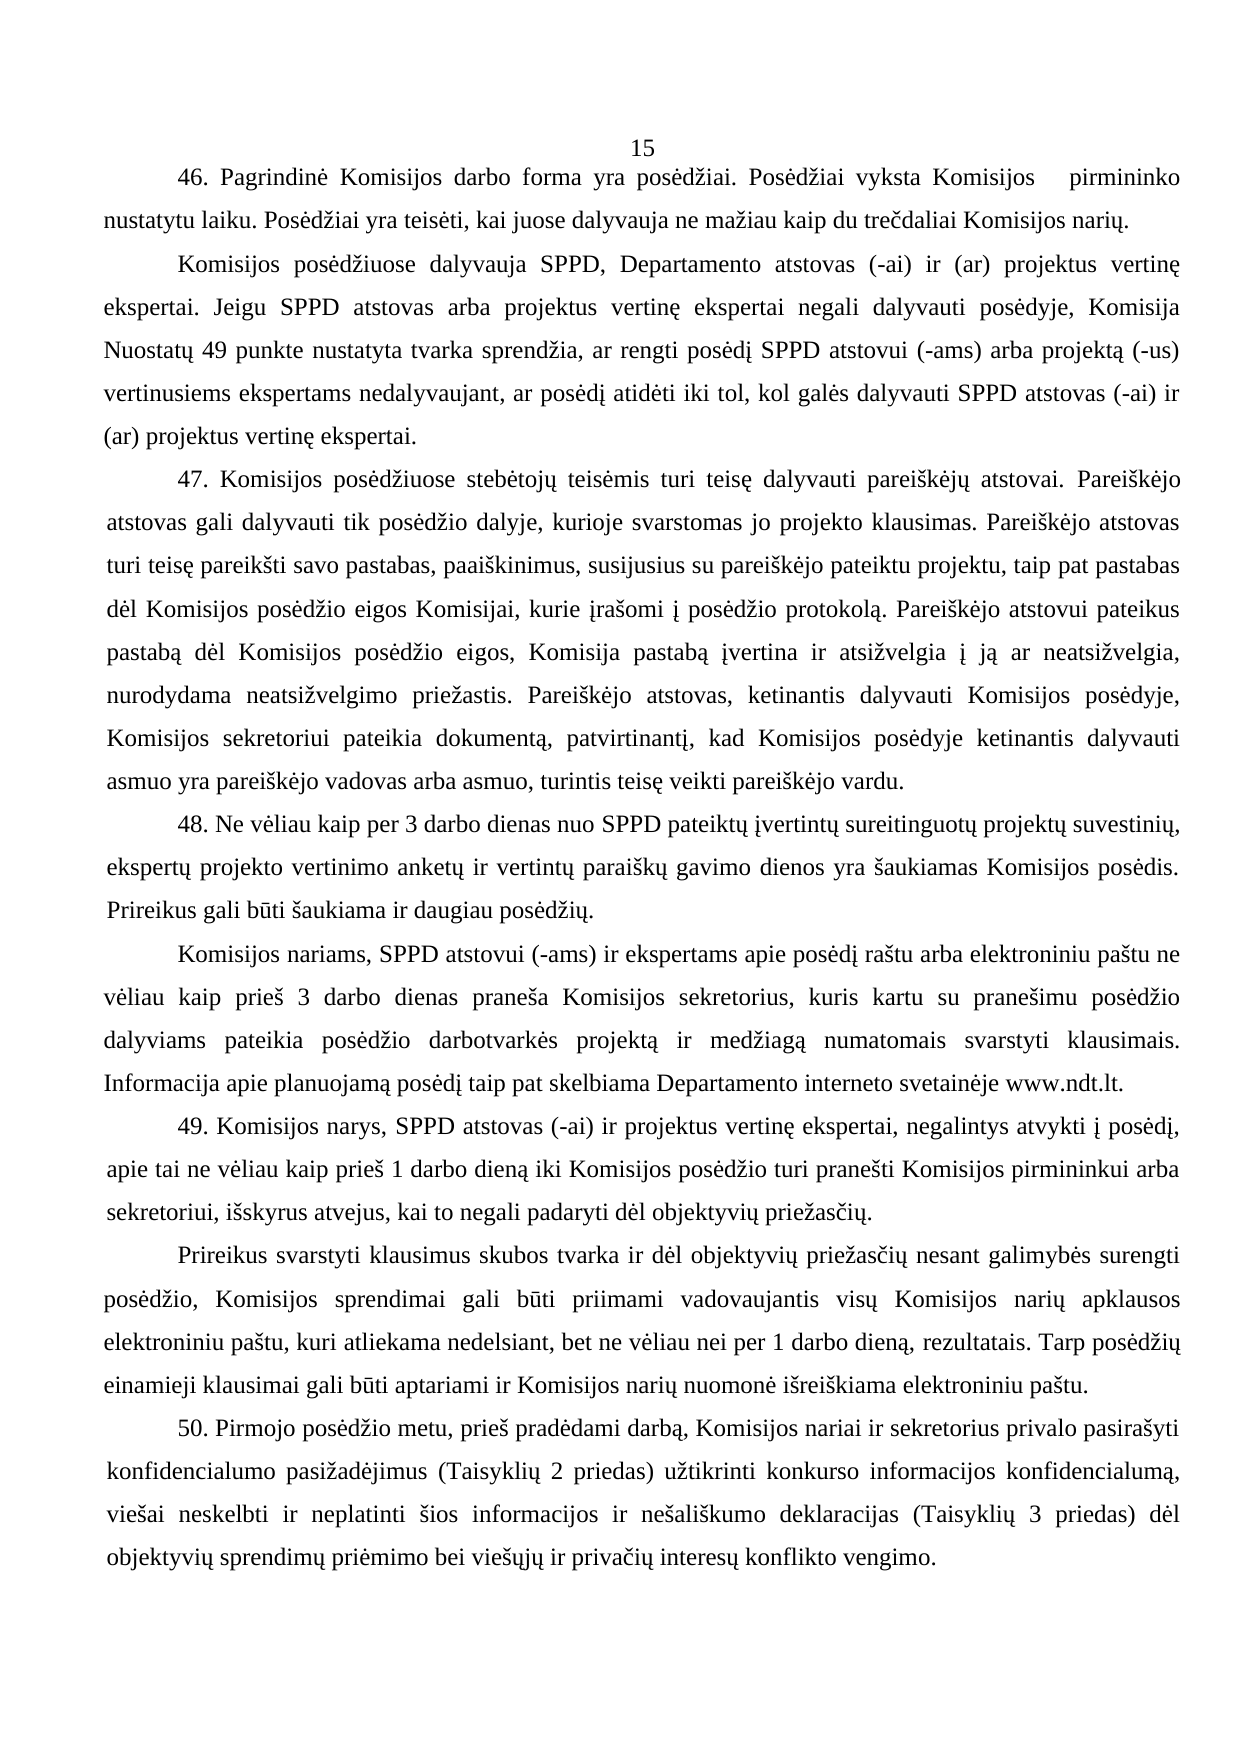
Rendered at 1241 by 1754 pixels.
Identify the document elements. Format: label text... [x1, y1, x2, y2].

text 48. Ne vėliau kaip per 3 darbo dienas nuo SPPD pateiktų įvertintų sureitinguotų projektų suvestinių, ekspertų projekto vertinimo anketų ir vertintų paraiškų gavimo dienos yra šaukiamas Komisijos posėdis. Prireikus gali būti šaukiama ir daugiau posėdžių. [106, 809, 1181, 924]
text 46. Pagrindinė Komisijos darbo forma yra posėdžiai. Posėdžiai vyksta Komisijos pirmininko nustatytu laiku. Posėdžiai yra teisėti, kai juose dalyvauja ne mažiau kaip du trečdaliai Komisijos narių. [103, 162, 1181, 234]
text Prireikus svarstyti klausimus skubos tvarka ir dėl objektyvių priežasčių nesant galimybės surengti posėdžio, Komisijos sprendimai gali būti priimami vadovaujantis visų Komisijos narių apklausos elektroniniu paštu, kuri atliekama nedelsiant, bet ne vėliau nei per 1 darbo dieną, rezultatais. Tarp posėdžių einamieji klausimai gali būti aptariami ir Komisijos narių nuomonė išreiškiama elektroniniu paštu. [103, 1241, 1181, 1399]
text 47. Komisijos posėdžiuose stebėtojų teisėmis turi teisę dalyvauti pareiškėjų atstovai. Pareiškėjo atstovas gali dalyvauti tik posėdžio dalyje, kurioje svarstomas jo projekto klausimas. Pareiškėjo atstovas turi teisę pareikšti savo pastabas, paaiškinimus, susijusius su pareiškėjo pateiktu projektu, taip pat pastabas dėl Komisijos posėdžio eigos Komisijai, kurie įrašomi į posėdžio protokolą. Pareiškėjo atstovui pateikus pastabą dėl Komisijos posėdžio eigos, Komisija pastabą įvertina ir atsižvelgia į ją ar neatsižvelgia, nurodydama neatsižvelgimo priežastis. Pareiškėjo atstovas, ketinantis dalyvauti Komisijos posėdyje, Komisijos sekretoriui pateikia dokumentą, patvirtinantį, kad Komisijos posėdyje ketinantis dalyvauti asmuo yra pareiškėjo vadovas arba asmuo, turintis teisę veikti pareiškėjo vardu. [106, 464, 1181, 795]
text Komisijos nariams, SPPD atstovui (-ams) ir ekspertams apie posėdį raštu arba elektroniniu paštu ne vėliau kaip prieš 3 darbo dienas praneša Komisijos sekretorius, kuris kartu su pranešimu posėdžio dalyviams pateikia posėdžio darbotvarkės projektą ir medžiagą numatomais svarstyti klausimais. Informacija apie planuojamą posėdį taip pat skelbiama Departamento interneto svetainėje www.ndt.lt. [103, 939, 1181, 1097]
text Komisijos posėdžiuose dalyvauja SPPD, Departamento atstovas (-ai) ir (ar) projektus vertinę ekspertai. Jeigu SPPD atstovas arba projektus vertinę ekspertai negali dalyvauti posėdyje, Komisija Nuostatų 49 punkte nustatyta tvarka sprendžia, ar rengti posėdį SPPD atstovui (-ams) arba projektą (-us) vertinusiems ekspertams nedalyvaujant, ar posėdį atidėti iki tol, kol galės dalyvauti SPPD atstovas (-ai) ir (ar) projektus vertinę ekspertai. [103, 249, 1181, 450]
text 50. Pirmojo posėdžio metu, prieš pradėdami darbą, Komisijos nariai ir sekretorius privalo pasirašyti konfidencialumo pasižadėjimus (Taisyklių 2 priedas) užtikrinti konkurso informacijos konfidencialumą, viešai neskelbti ir neplatinti šios informacijos ir nešališkumo deklaracijas (Taisyklių 3 priedas) dėl objektyvių sprendimų priėmimo bei viešųjų ir privačių interesų konflikto vengimo. [106, 1413, 1181, 1571]
text 49. Komisijos narys, SPPD atstovas (-ai) ir projektus vertinę ekspertai, negalintys atvykti į posėdį, apie tai ne vėliau kaip prieš 1 darbo dieną iki Komisijos posėdžio turi pranešti Komisijos pirmininkui arba sekretoriui, išskyrus atvejus, kai to negali padaryti dėl objektyvių priežasčių. [106, 1111, 1181, 1226]
